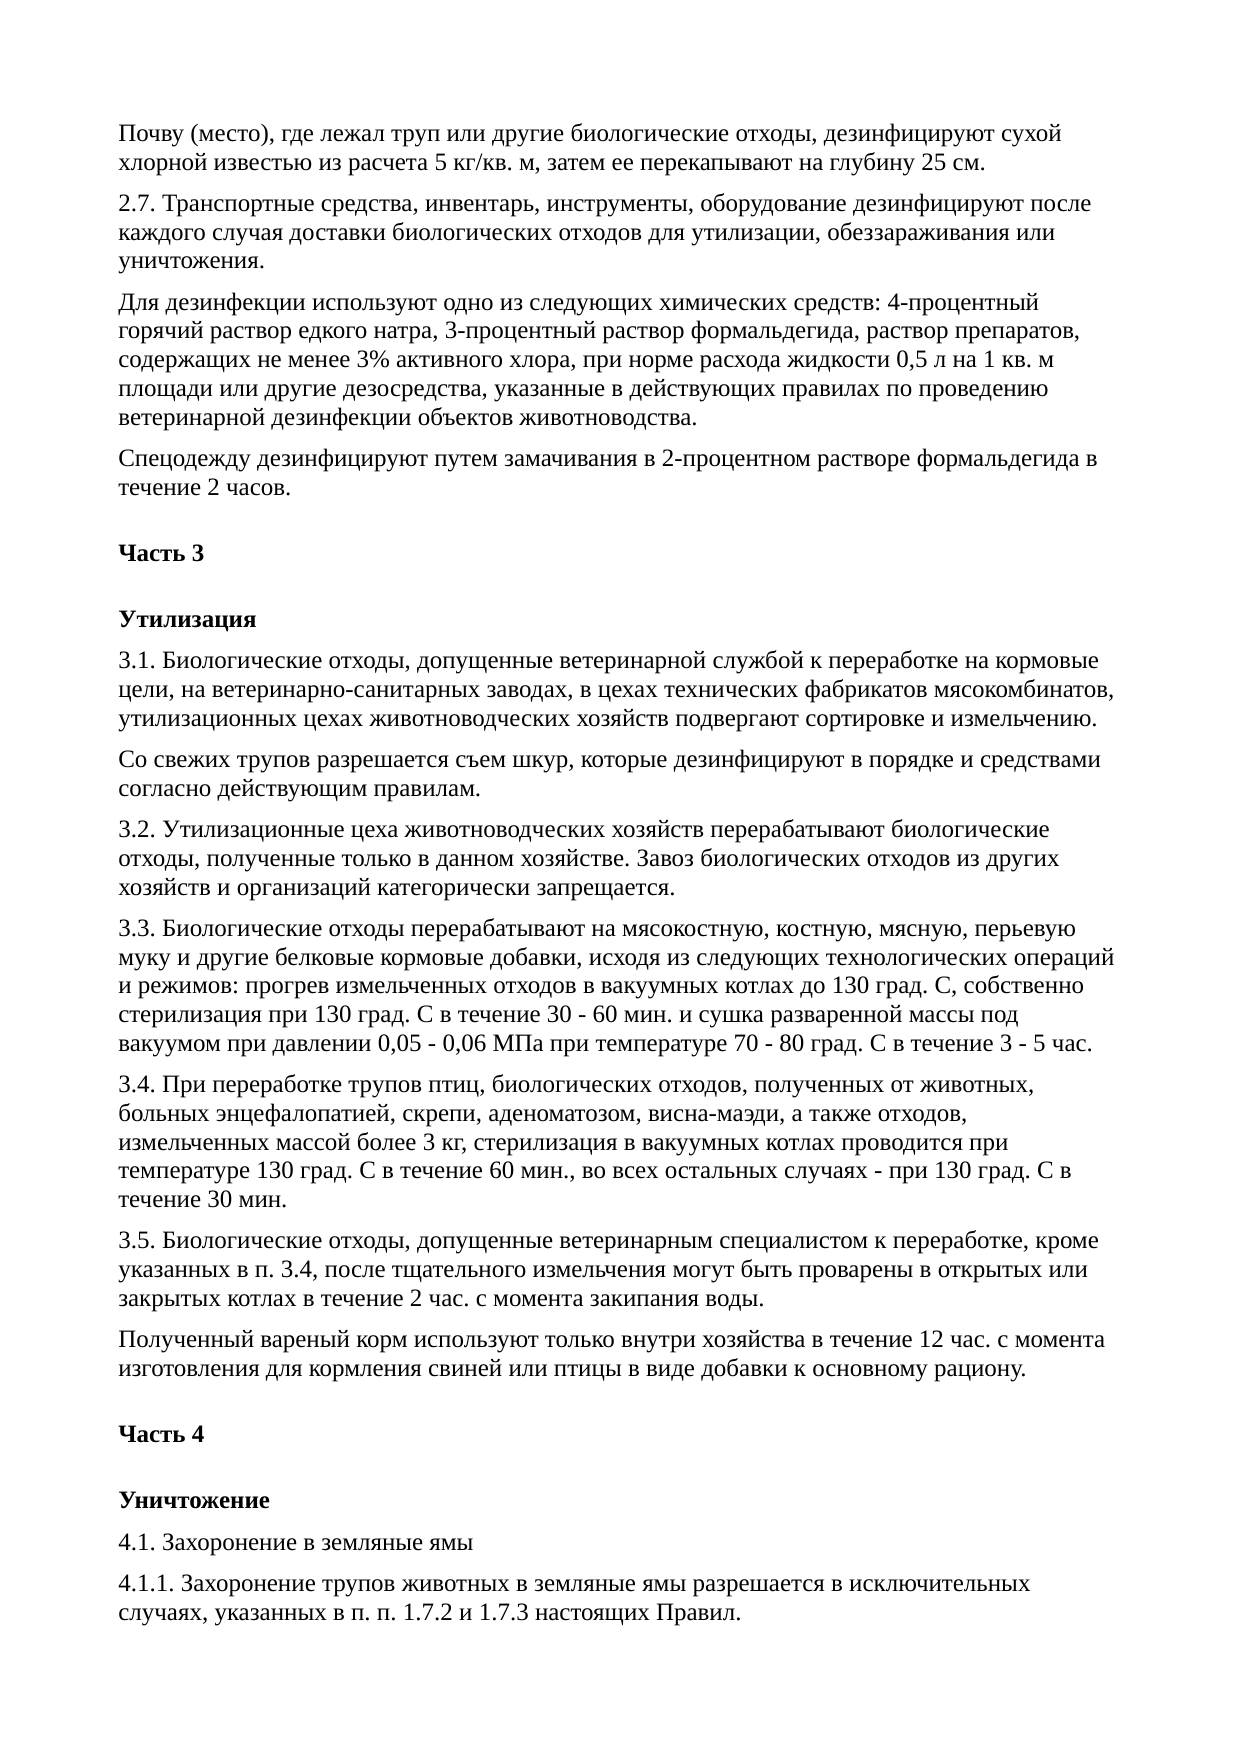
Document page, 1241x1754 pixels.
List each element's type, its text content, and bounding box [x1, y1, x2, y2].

text 3.1. Биологические отходы, допущенные ветеринарной службой к переработке на кормовые цели, на ветеринарно-санитарных заводах, в цехах технических фабрикатов мясокомбинатов, утилизационных цехах животноводческих хозяйств подвергают сортировке и измельчению. [118, 646, 1122, 732]
text 3.3. Биологические отходы перерабатывают на мясокостную, костную, мясную, перьевую муку и другие белковые кормовые добавки, исходя из следующих технологических операций и режимов: прогрев измельченных отходов в вакуумных котлах до 130 град. C, собственно стерилизация при 130 град. C в течение 30 - 60 мин. и сушка разваренной массы под вакуумом при давлении 0,05 - 0,06 МПа при температуре 70 - 80 град. C в течение 3 - 5 час. [118, 913, 1122, 1057]
text Спецодежду дезинфицируют путем замачивания в 2-процентном растворе формальдегида в течение 2 часов. [118, 443, 1122, 501]
text Полученный вареный корм используют только внутри хозяйства в течение 12 час. с момента изготовления для кормления свиней или птицы в виде добавки к основному рациону. [118, 1324, 1122, 1382]
text 4.1.1. Захоронение трупов животных в земляные ямы разрешается в исключительных случаях, указанных в п. п. 1.7.2 и 1.7.3 настоящих Правил. [118, 1568, 1122, 1626]
text 3.2. Утилизационные цеха животноводческих хозяйств перерабатывают биологические отходы, полученные только в данном хозяйстве. Завоз биологических отходов из других хозяйств и организаций категорически запрещается. [118, 814, 1122, 901]
text 3.4. При переработке трупов птиц, биологических отходов, полученных от животных, больных энцефалопатией, скрепи, аденоматозом, висна-маэди, а также отходов, измельченных массой более 3 кг, стерилизация в вакуумных котлах проводится при температуре 130 град. C в течение 60 мин., во всех остальных случаях - при 130 град. C в течение 30 мин. [118, 1069, 1122, 1213]
text 2.7. Транспортные средства, инвентарь, инструменты, оборудование дезинфицируют после каждого случая доставки биологических отходов для утилизации, обеззараживания или уничтожения. [118, 188, 1122, 274]
subtitle Уничтожение [118, 1486, 1122, 1514]
subtitle Часть 3 [118, 538, 1122, 567]
text 3.5. Биологические отходы, допущенные ветеринарным специалистом к переработке, кроме указанных в п. 3.4, после тщательного измельчения могут быть проварены в открытых или закрытых котлах в течение 2 час. с момента закипания воды. [118, 1226, 1122, 1312]
text Почву (место), где лежал труп или другие биологические отходы, дезинфицируют сухой хлорной известью из расчета 5 кг/кв. м, затем ее перекапывают на глубину 25 см. [118, 118, 1122, 176]
text Со свежих трупов разрешается съем шкур, которые дезинфицируют в порядке и средствами согласно действующим правилам. [118, 744, 1122, 802]
text Для дезинфекции используют одно из следующих химических средств: 4-процентный горячий раствор едкого натра, 3-процентный раствор формальдегида, раствор препаратов, содержащих не менее 3% активного хлора, при норме расхода жидкости 0,5 л на 1 кв. м площади или другие дезосредства, указанные в действующих правилах по проведению ветеринарной дезинфекции объектов животноводства. [118, 287, 1122, 431]
subtitle Утилизация [118, 604, 1122, 633]
subtitle Часть 4 [118, 1419, 1122, 1448]
text 4.1. Захоронение в земляные ямы [118, 1527, 1122, 1556]
